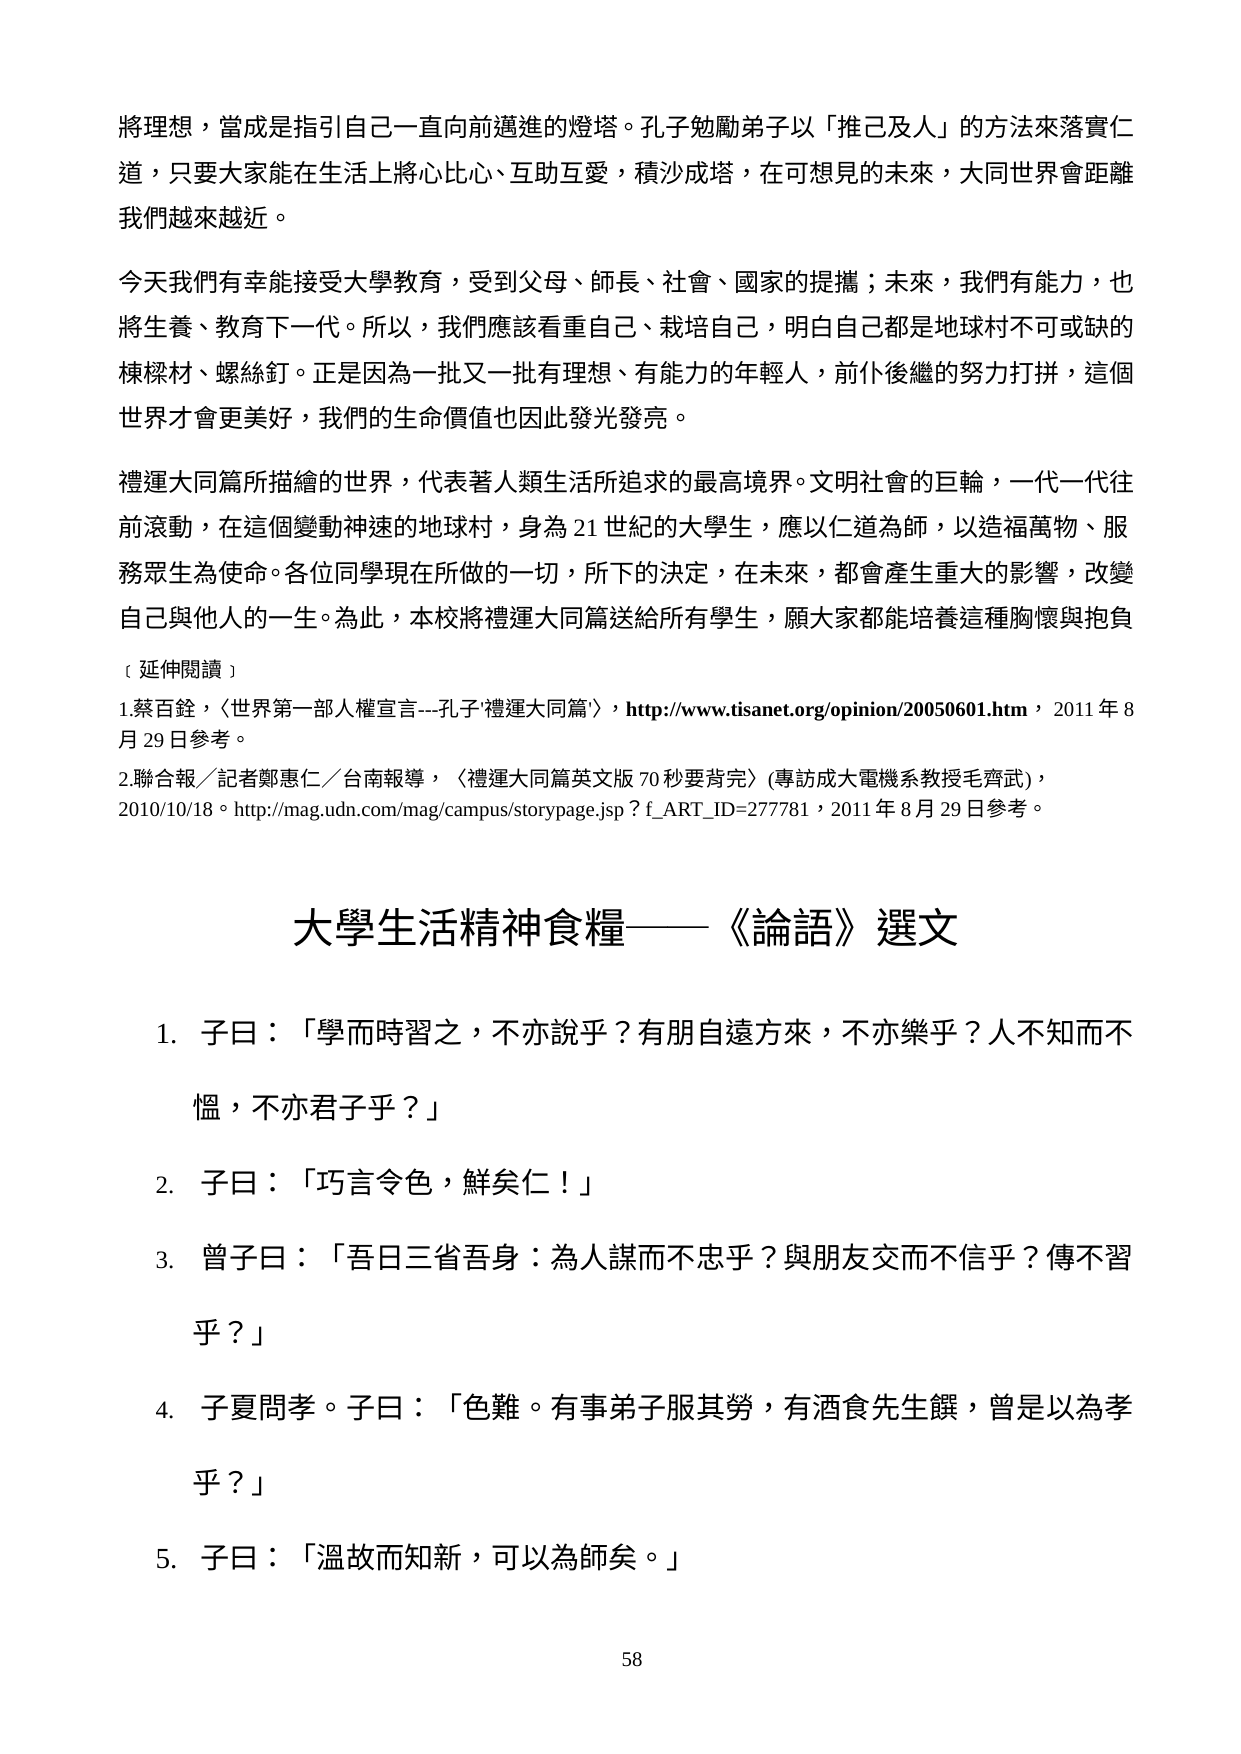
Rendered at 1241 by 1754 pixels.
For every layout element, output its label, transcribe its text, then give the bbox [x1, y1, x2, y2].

list 子夏問孝。子曰：「色難。有事弟子服其勞，有酒食先生饌，曾是以為孝乎？」 [155, 1369, 1134, 1519]
text 今天我們有幸能接受大學教育，受到父母、師長、社會、國家的提攜；未來，我們有能力，也將生養、教育下一代。所以，我們應該看重自己、栽培自己，明白自己都是地球村不可或缺的棟樑材、螺絲釘。正是因為一批又一批有理想、有能力的年輕人，前仆後繼的努力打拼，這個世界才會更美好，我們的生命價值也因此發光發亮。 [118, 262, 1134, 435]
text 將理想，當成是指引自己一直向前邁進的燈塔。孔子勉勵弟子以「推己及人」的方法來落實仁道，只要大家能在生活上將心比心、互助互愛，積沙成塔，在可想見的未來，大同世界會距離我們越來越近。 [118, 108, 1134, 235]
list 曾子曰：「吾日三省吾身：為人謀而不忠乎？與朋友交而不信乎？傳不習乎？」 [155, 1219, 1134, 1369]
list 子曰：「溫故而知新，可以為師矣。」 [155, 1519, 1134, 1594]
text 2.聯合報╱記者鄭惠仁／台南報導，〈禮運大同篇英文版 70秒要背完〉(專訪成大電機系教授毛齊武)，2010/10/18。http://mag.udn.com/mag/campus/storypage.jsp？f_ART_ID=277781，2011年8月29日參考。 [118, 762, 1134, 823]
text 禮運大同篇所描繪的世界，代表著人類生活所追求的最高境界。文明社會的巨輪，一代一代往前滾動，在這個變動神速的地球村，身為21世紀的大學生，應以仁道為師，以造福萬物、服務眾生為使命。各位同學現在所做的一切，所下的決定，在未來，都會產生重大的影響，改變自己與他人的一生。為此，本校將禮運大同篇送給所有學生，願大家都能培養這種胸懷與抱負。 [118, 462, 1134, 635]
list 子曰：「學而時習之，不亦說乎？有朋自遠方來，不亦樂乎？人不知而不慍，不亦君子乎？」 [155, 994, 1134, 1144]
list 子曰：「巧言令色，鮮矣仁！」 [155, 1144, 1134, 1219]
subtitle 1.蔡百銓，〈世界第一部人權宣言---孔子'禮運大同篇'〉，http://www.tisanet.org/opinion/20050601.htm， 2011年8月29日參考。 [118, 693, 1134, 753]
text 大學生活精神食糧──《論語》選文 [118, 889, 1134, 964]
text ﹝延伸閱讀﹞ [118, 653, 1134, 683]
